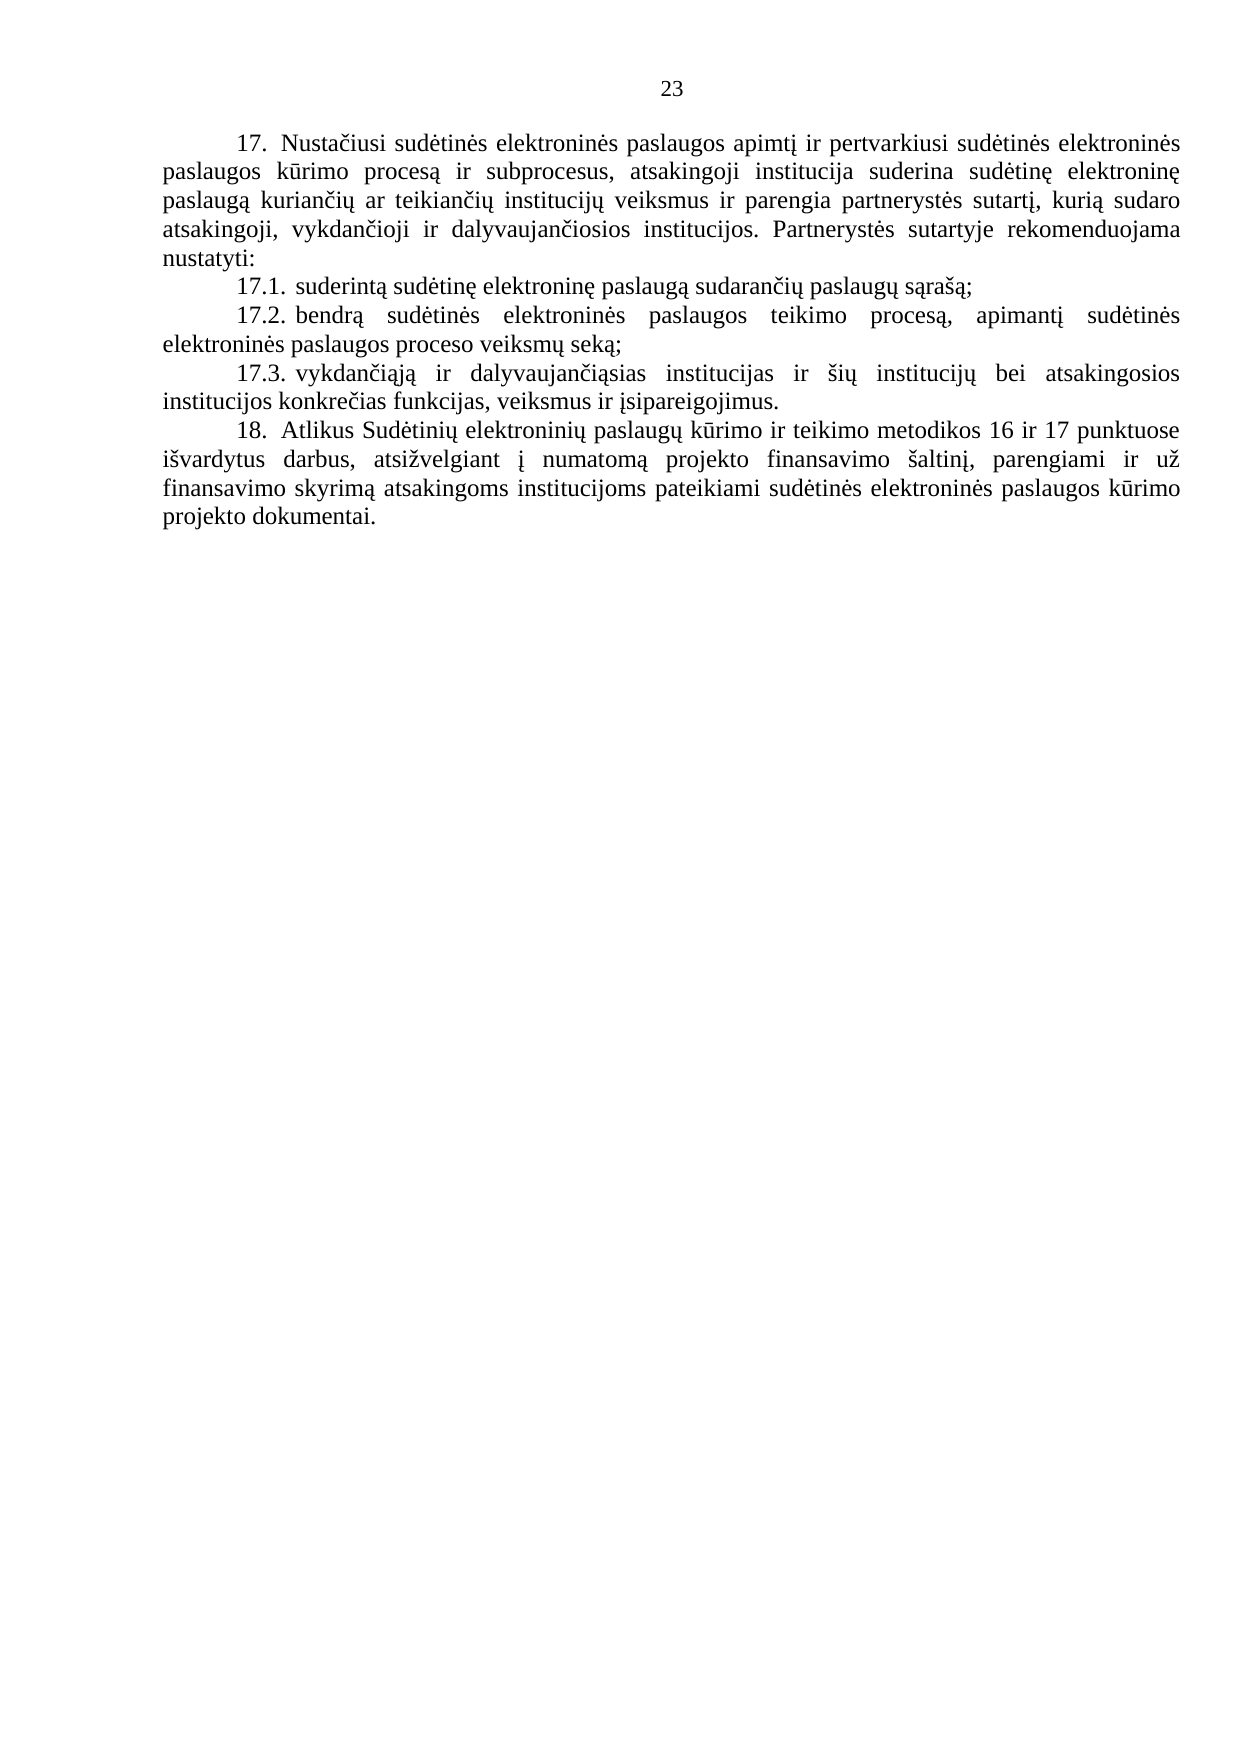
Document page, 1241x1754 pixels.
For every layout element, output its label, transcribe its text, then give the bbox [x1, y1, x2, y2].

text 17.1. suderintą sudėtinę elektroninę paslaugą sudarančių paslaugų sąrašą; [162, 271, 1181, 300]
text 18. Atlikus Sudėtinių elektroninių paslaugų kūrimo ir teikimo metodikos 16 ir 17 punktuose išvardytus darbus, atsižvelgiant į numatomą projekto finansavimo šaltinį, parengiami ir už finansavimo skyrimą atsakingoms institucijoms pateikiami sudėtinės elektroninės paslaugos kūrimo projekto dokumentai. [162, 415, 1181, 530]
text 17.2. bendrą sudėtinės elektroninės paslaugos teikimo procesą, apimantį sudėtinės elektroninės paslaugos proceso veiksmų seką; [162, 300, 1181, 358]
text 17.3. vykdančiąją ir dalyvaujančiąsias institucijas ir šių institucijų bei atsakingosios institucijos konkrečias funkcijas, veiksmus ir įsipareigojimus. [162, 358, 1181, 415]
text 17. Nustačiusi sudėtinės elektroninės paslaugos apimtį ir pertvarkiusi sudėtinės elektroninės paslaugos kūrimo procesą ir subprocesus, atsakingoji institucija suderina sudėtinę elektroninę paslaugą kuriančių ar teikiančių institucijų veiksmus ir parengia partnerystės sutartį, kurią sudaro atsakingoji, vykdančioji ir dalyvaujančiosios institucijos. Partnerystės sutartyje rekomenduojama nustatyti: [162, 128, 1181, 271]
